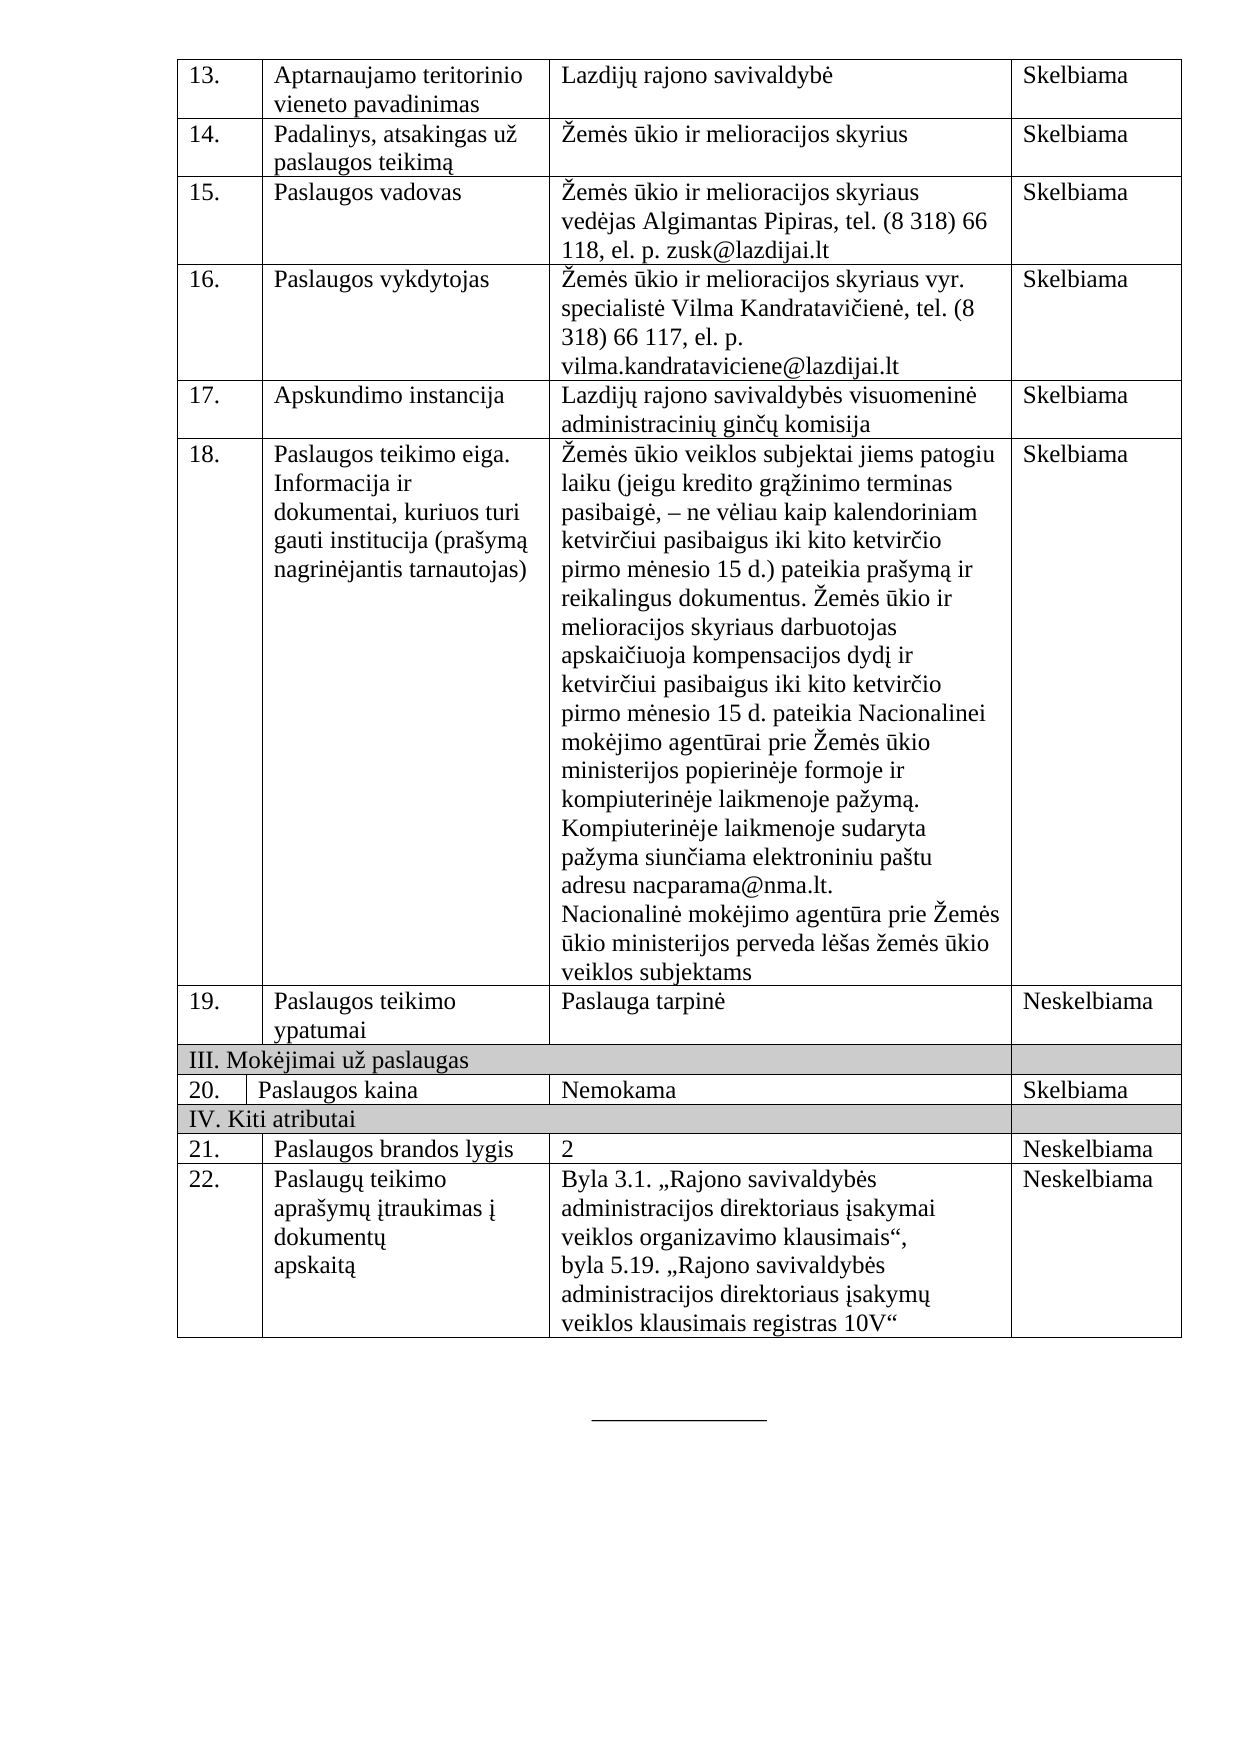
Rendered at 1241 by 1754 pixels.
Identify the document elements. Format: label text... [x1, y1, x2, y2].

table_cell 2 [550, 1134, 1011, 1163]
table_cell Skelbiama [1012, 60, 1181, 118]
table_cell [1012, 1105, 1181, 1133]
table_cell Neskelbiama [1012, 986, 1181, 1044]
table_cell Lazdijų rajono savivaldybė [550, 60, 1011, 118]
table_cell Paslaugos teikimo eiga. Informacija ir dokumentai, kuriuos turi gauti institucija (prašymą nagrinėjantis tarnautojas) [263, 439, 549, 985]
table_cell IV. Kiti atributai [178, 1105, 1011, 1133]
table_cell Žemės ūkio ir melioracijos skyrius [550, 119, 1011, 176]
table_cell Žemės ūkio veiklos subjektai jiems patogiu laiku (jeigu kredito grąžinimo terminas pasibaigė, – ne vėliau kaip kalendoriniam ketvirčiui pasibaigus iki kito ketvirčio pirmo mėnesio 15 d.) pateikia prašymą ir reikalingus dokumentus. Žemės ūkio ir melioracijos skyriaus darbuotojas apskaičiuoja kompensacijos dydį ir ketvirčiui pasibaigus iki kito ketvirčio pirmo mėnesio 15 d. pateikia Nacionalinei mokėjimo agentūrai prie Žemės ūkio ministerijos popierinėje formoje ir kompiuterinėje laikmenoje pažymą. Kompiuterinėje laikmenoje sudaryta pažyma siunčiama elektroniniu paštu adresu nacparama@nma.lt. Nacionalinė mokėjimo agentūra prie Žemės ūkio ministerijos perveda lėšas žemės ūkio veiklos subjektams [550, 439, 1011, 985]
table_cell Apskundimo instancija [263, 381, 549, 438]
table_cell Byla 3.1. „Rajono savivaldybės administracijos direktoriaus įsakymai veiklos organizavimo klausimais“, byla 5.19. „Rajono savivaldybės administracijos direktoriaus įsakymų veiklos klausimais registras 10V“ [550, 1164, 1011, 1337]
table_cell 16. [178, 265, 262, 379]
table_cell 21. [178, 1134, 262, 1163]
table_cell Lazdijų rajono savivaldybės visuomeninė administracinių ginčų komisija [550, 381, 1011, 438]
table_cell Paslaugų teikimo aprašymų įtraukimas į dokumentų apskaitą [263, 1164, 549, 1337]
text ______________ [177, 1395, 1181, 1424]
table_cell Skelbiama [1012, 1075, 1181, 1103]
table_cell Paslauga tarpinė [550, 986, 1011, 1044]
table_cell 20. [178, 1075, 246, 1103]
table_cell Skelbiama [1012, 381, 1181, 438]
table_cell Paslaugos teikimo ypatumai [263, 986, 549, 1044]
table_cell Žemės ūkio ir melioracijos skyriaus vyr. specialistė Vilma Kandratavičienė, tel. (8 318) 66 117, el. p. vilma.kandrataviciene@lazdijai.lt [550, 265, 1011, 379]
table_cell 13. [178, 60, 262, 118]
table_cell [1012, 1045, 1181, 1074]
table_cell III. Mokėjimai už paslaugas [178, 1045, 1011, 1074]
table_cell Nemokama [550, 1075, 1011, 1103]
table_cell Neskelbiama [1012, 1134, 1181, 1163]
table_cell Skelbiama [1012, 439, 1181, 985]
table_cell 22. [178, 1164, 262, 1337]
table_cell 14. [178, 119, 262, 176]
table_cell Paslaugos kaina [247, 1075, 549, 1103]
table_cell Aptarnaujamo teritorinio vieneto pavadinimas [263, 60, 549, 118]
table_cell Skelbiama [1012, 177, 1181, 263]
table_cell Neskelbiama [1012, 1164, 1181, 1337]
table_cell Paslaugos vykdytojas [263, 265, 549, 379]
table_cell Skelbiama [1012, 265, 1181, 379]
table_cell 18. [178, 439, 262, 985]
table_cell Paslaugos vadovas [263, 177, 549, 263]
table_cell 19. [178, 986, 262, 1044]
table_cell Žemės ūkio ir melioracijos skyriaus vedėjas Algimantas Pipiras, tel. (8 318) 66 118, el. p. zusk@lazdijai.lt [550, 177, 1011, 263]
table_cell Paslaugos brandos lygis [263, 1134, 549, 1163]
table_cell 15. [178, 177, 262, 263]
table_cell 17. [178, 381, 262, 438]
table_cell Padalinys, atsakingas už paslaugos teikimą [263, 119, 549, 176]
table_cell Skelbiama [1012, 119, 1181, 176]
